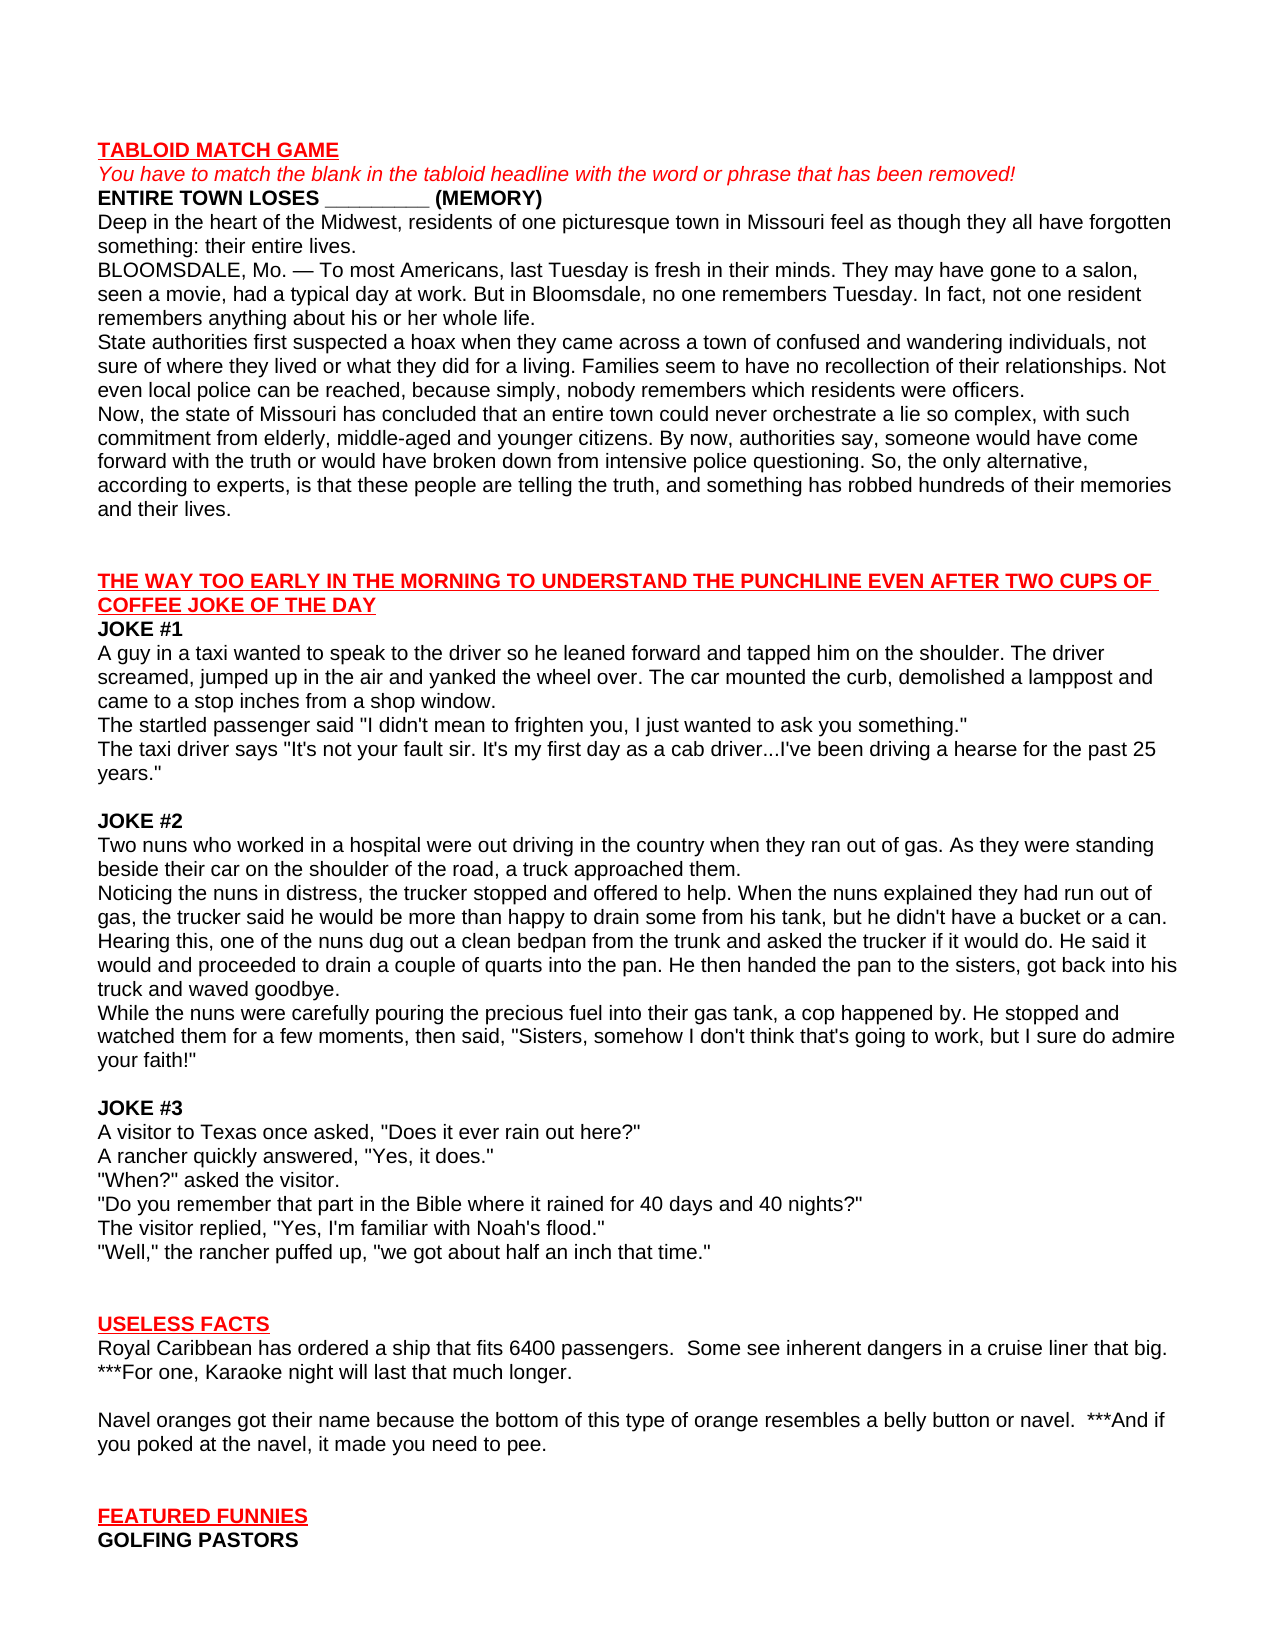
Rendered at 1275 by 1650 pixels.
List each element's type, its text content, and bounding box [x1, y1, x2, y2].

text Deep in the heart of the Midwest, residents of one picturesque town in Missouri feel as though they all have forgotten something: their entire lives. [97, 210, 1185, 258]
text A guy in a taxi wanted to speak to the driver so he leaned forward and tapped him on the shoulder. The driver screamed, jumped up in the air and yanked the wheel over. The car mounted the curb, demolished a lamppost and came to a stop inches from a shop window. The startled passenger said "I didn't mean to frighten you, I just wanted to ask you something." The taxi driver says "It's not your fault sir. It's my first day as a cab driver...I've been driving a hearse for the past 25 years." [97, 641, 1185, 785]
text State authorities first suspected a hoax when they came across a town of confused and wandering individuals, not sure of where they lived or what they did for a living. Families seem to have no recollection of their relationships. Not even local police can be reached, because simply, nobody remembers which residents were officers. [97, 329, 1185, 401]
text Navel oranges got their name because the bottom of this type of orange resembles a belly button or navel. ***And if you poked at the navel, it made you need to pee. [97, 1408, 1185, 1456]
text BLOOMSDALE, Mo. — To most Americans, last Tuesday is fresh in their minds. They may have gone to a salon, seen a movie, had a typical day at work. But in Bloomsdale, no one remembers Tuesday. In fact, not one resident remembers anything about his or her whole life. [97, 258, 1185, 329]
text GOLFING PASTORS [97, 1527, 1185, 1551]
text Noticing the nuns in distress, the trucker stopped and offered to help. When the nuns explained they had run out of gas, the trucker said he would be more than happy to drain some from his tank, but he didn't have a bucket or a can. [97, 881, 1185, 928]
text FEATURED FUNNIES [97, 1503, 1185, 1527]
text "When?" asked the visitor. [97, 1168, 1185, 1192]
text "Do you remember that part in the Bible where it rained for 40 days and 40 nights?" [97, 1192, 1185, 1216]
text A rancher quickly answered, "Yes, it does." [97, 1144, 1185, 1168]
text Hearing this, one of the nuns dug out a clean bedpan from the trunk and asked the trucker if it would do. He said it would and proceeded to drain a couple of quarts into the pan. He then handed the pan to the sisters, got back into his truck and waved goodbye. [97, 928, 1185, 1000]
text THE WAY TOO EARLY IN THE MORNING TO UNDERSTAND THE PUNCHLINE EVEN AFTER TWO CUPS OF COFFEE JOKE OF THE DAY [97, 569, 1185, 617]
text Two nuns who worked in a hospital were out driving in the country when they ran out of gas. As they were standing beside their car on the shoulder of the road, a truck approached them. [97, 833, 1185, 881]
text Royal Caribbean has ordered a ship that fits 6400 passengers. Some see inherent dangers in a cruise liner that big. ***For one, Karaoke night will last that much longer. [97, 1336, 1185, 1384]
text ENTIRE TOWN LOSES _________ (MEMORY) [97, 186, 1185, 210]
text While the nuns were carefully pouring the precious fuel into their gas tank, a cop happened by. He stopped and watched them for a few moments, then said, "Sisters, somehow I don't think that's going to work, but I sure do admire your faith!" [97, 1000, 1185, 1072]
text JOKE #2 [97, 809, 1185, 833]
text USELESS FACTS [97, 1312, 1185, 1336]
text A visitor to Texas once asked, "Does it ever rain out here?" [97, 1120, 1185, 1144]
text "Well," the rancher puffed up, "we got about half an inch that time." [97, 1240, 1185, 1264]
text Now, the state of Missouri has concluded that an entire town could never orchestrate a lie so complex, with such commitment from elderly, middle-aged and younger citizens. By now, authorities say, someone would have come forward with the truth or would have broken down from intensive police questioning. So, the only alternative, according to experts, is that these people are telling the truth, and something has robbed hundreds of their memories and their lives. [97, 401, 1185, 521]
text TABLOID MATCH GAME [97, 138, 1185, 162]
text The visitor replied, "Yes, I'm familiar with Noah's flood." [97, 1216, 1185, 1240]
text JOKE #3 [97, 1096, 1185, 1120]
text JOKE #1 [97, 617, 1185, 641]
text You have to match the blank in the tabloid headline with the word or phrase that has been removed! [97, 162, 1185, 186]
